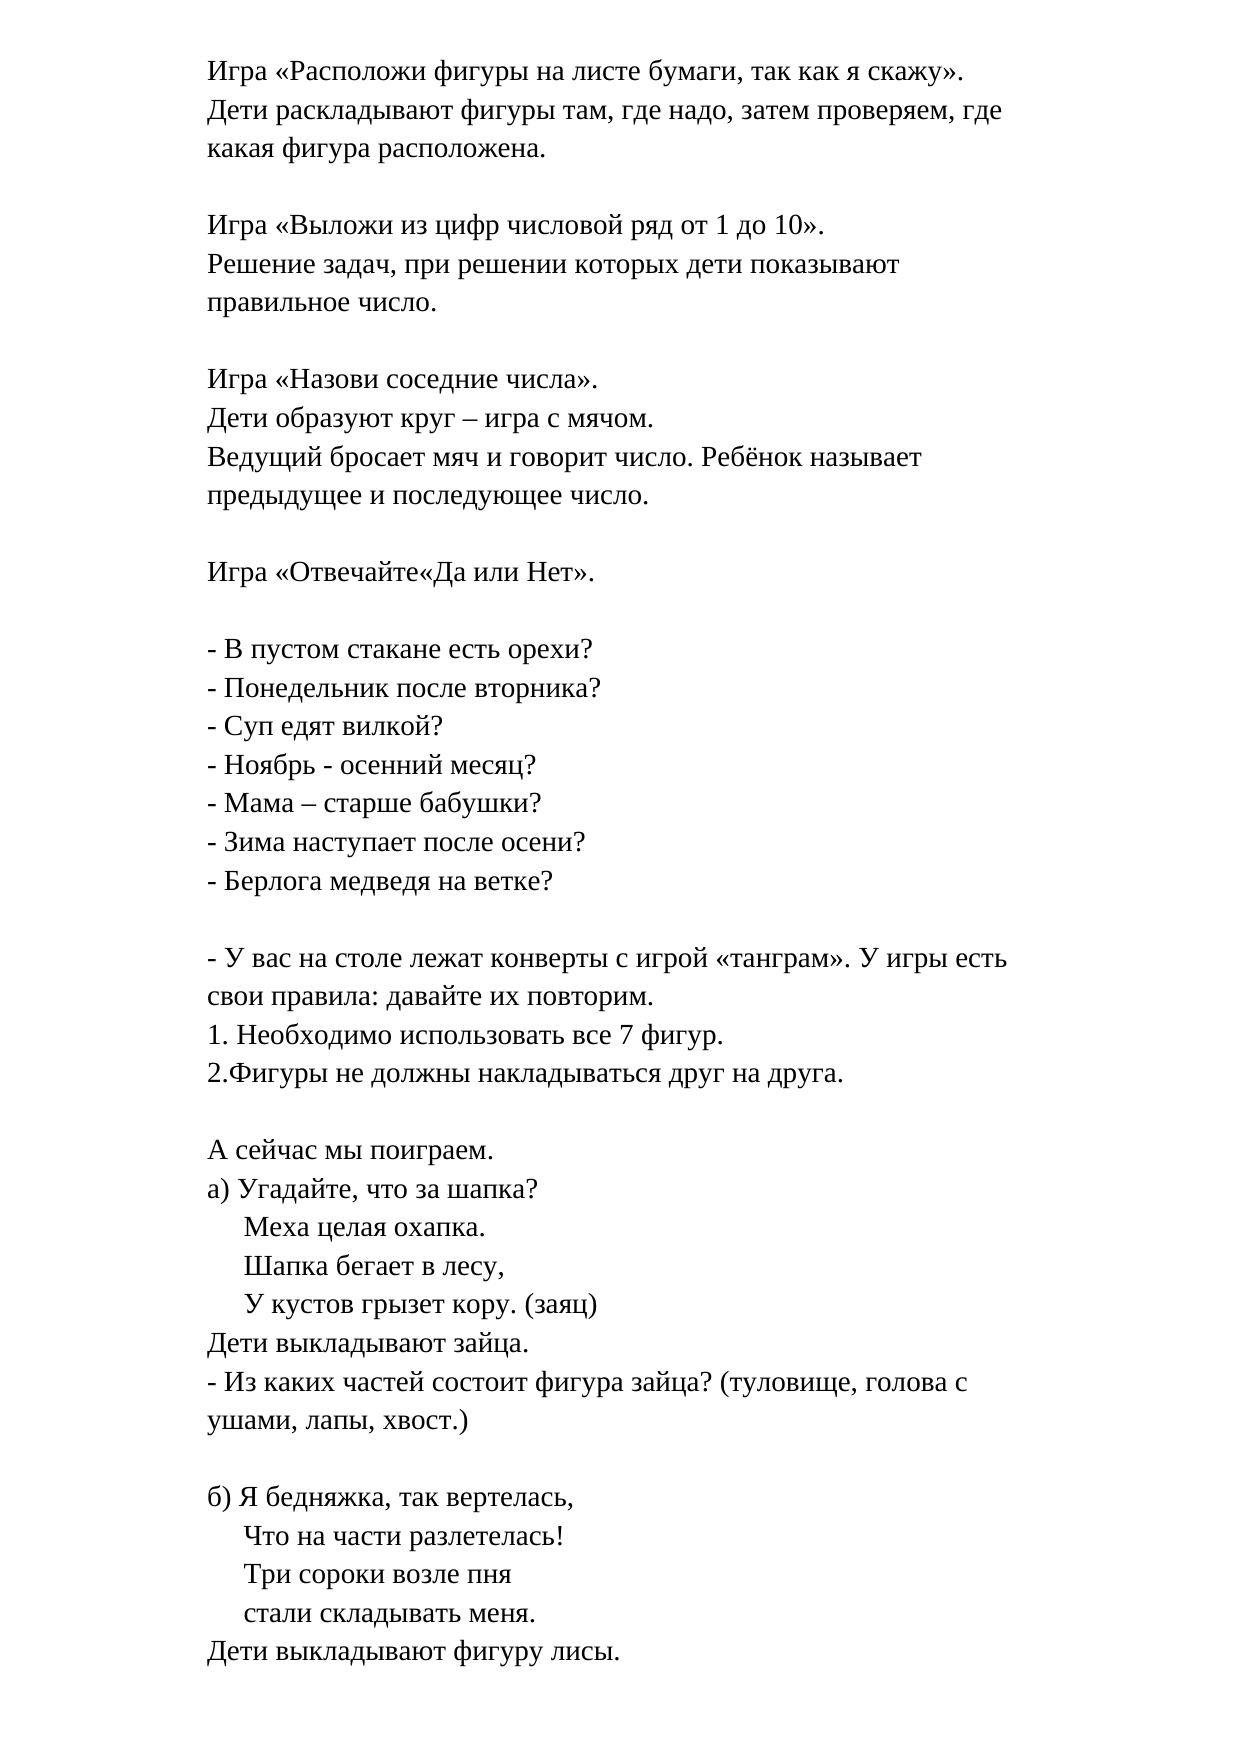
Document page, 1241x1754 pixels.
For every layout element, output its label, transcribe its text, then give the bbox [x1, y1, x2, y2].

text - В пустом стакане есть орехи? [207, 631, 1019, 665]
text А сейчас мы поиграем. [207, 1132, 1019, 1166]
text Ведущий бросает мяч и говорит число. Ребёнок называет предыдущее и последующее число. [207, 439, 1019, 511]
text - Из каких частей состоит фигура зайца? (туловище, голова с ушами, лапы, хвост.) [207, 1364, 1019, 1436]
text Что на части разлетелась! [207, 1518, 1019, 1551]
text - Зима наступает после осени? [207, 824, 1019, 858]
text У кустов грызет кору. (заяц) [207, 1287, 1019, 1320]
text Три сороки возле пня [207, 1556, 1019, 1590]
text Игра «Расположи фигуры на листе бумаги, так как я скажу». [207, 53, 1019, 87]
text Игра «Выложи из цифр числовой ряд от 1 до 10». [207, 207, 1019, 241]
text - Берлога медведя на ветке? [207, 863, 1019, 896]
text стали складывать меня. [207, 1595, 1019, 1628]
text а) Угадайте, что за шапка? [207, 1171, 1019, 1204]
text - У вас на столе лежат конверты с игрой «танграм». У игры есть свои правила: давайте их повторим. [207, 940, 1019, 1012]
text 2.Фигуры не должны накладываться друг на друга. [207, 1055, 1019, 1089]
text б) Я бедняжка, так вертелась, [207, 1479, 1019, 1513]
text - Понедельник после вторника? [207, 670, 1019, 703]
text Меха целая охапка. [207, 1209, 1019, 1243]
text Дети образуют круг – игра с мячом. [207, 400, 1019, 434]
text 1. Необходимо использовать все 7 фигур. [207, 1017, 1019, 1050]
text Дети выкладывают зайца. [207, 1325, 1019, 1359]
text Дети выкладывают фигуру лисы. [207, 1633, 1019, 1667]
text Шапка бегает в лесу, [207, 1248, 1019, 1282]
text Дети раскладывают фигуры там, где надо, затем проверяем, где какая фигура расположена. [207, 92, 1019, 164]
text Игра «Отвечайте«Да или Нет». [207, 554, 1019, 588]
text - Мама – старше бабушки? [207, 786, 1019, 819]
text Игра «Назови соседние числа». [207, 362, 1019, 395]
text - Суп едят вилкой? [207, 708, 1019, 742]
text Решение задач, при решении которых дети показывают правильное число. [207, 246, 1019, 318]
text - Ноябрь - осенний месяц? [207, 747, 1019, 781]
